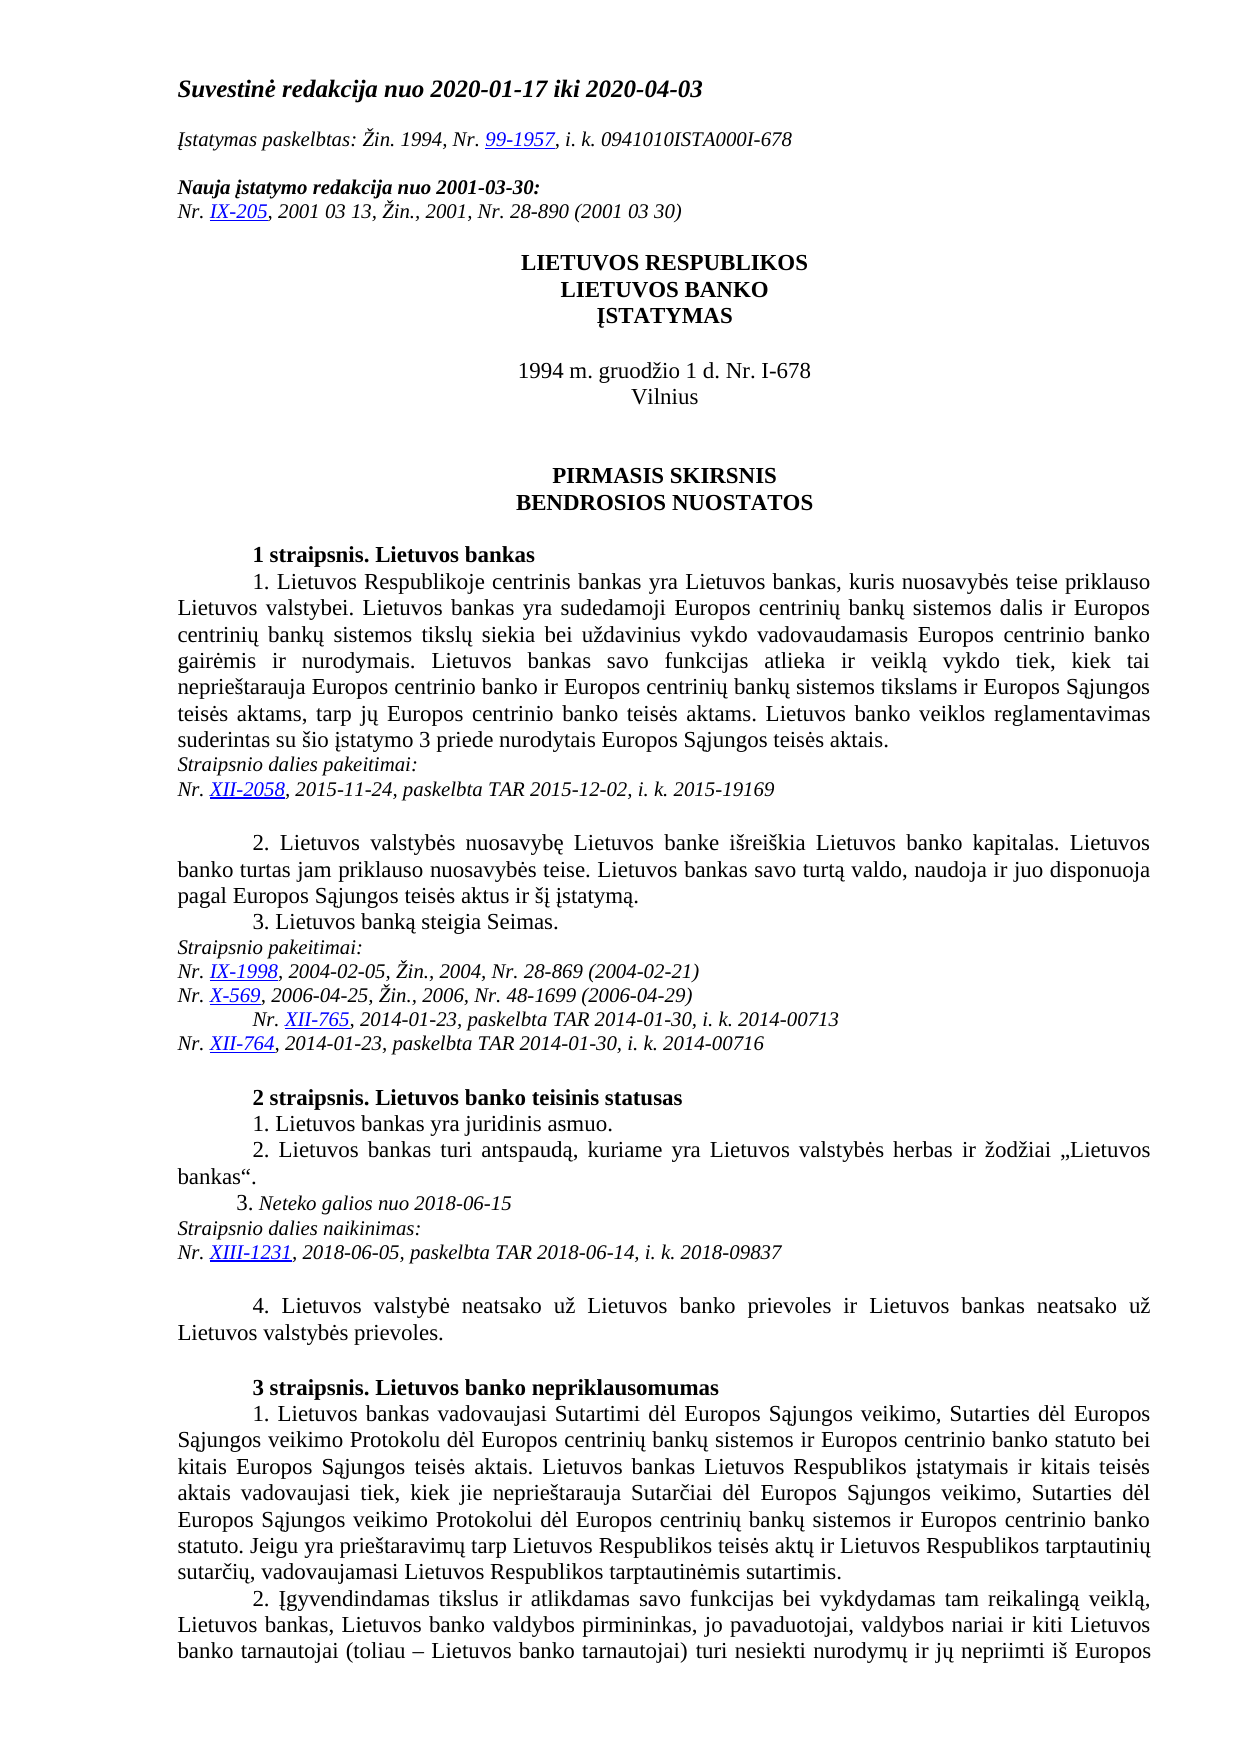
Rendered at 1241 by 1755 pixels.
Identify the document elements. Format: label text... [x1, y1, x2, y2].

text 2. Įgyvendindamas tikslus ir atlikdamas savo funkcijas bei vykdydamas tam reikalingą veiklą, Lietuvos bankas, Lietuvos banko valdybos pirmininkas, jo pavaduotojai, valdybos nariai ir kiti Lietuvos banko tarnautojai (toliau – Lietuvos banko tarnautojai) turi nesiekti nurodymų ir jų nepriimti iš Europos [177, 1585, 1152, 1664]
text Įstatymas paskelbtas: Žin. 1994, Nr. 99-1957, i. k. 0941010ISTA000I-678 [177, 127, 1152, 151]
text Nr. XII-764, 2014-01-23, paskelbta TAR 2014-01-30, i. k. 2014-00716 [177, 1031, 1152, 1055]
text Straipsnio dalies pakeitimai: [177, 752, 1152, 776]
text Suvestinė redakcija nuo 2020-01-17 iki 2020-04-03 [177, 74, 1152, 103]
text Nr. IX-1998, 2004-02-05, Žin., 2004, Nr. 28-869 (2004-02-21) [177, 959, 1152, 983]
text Nr. XII-2058, 2015-11-24, paskelbta TAR 2015-12-02, i. k. 2015-19169 [177, 776, 1152, 801]
text 1 straipsnis. Lietuvos bankas [177, 542, 1152, 568]
text 3. Lietuvos banką steigia Seimas. [177, 908, 1152, 935]
text Nr. XII-765, 2014-01-23, paskelbta TAR 2014-01-30, i. k. 2014-00713 [177, 1007, 1152, 1031]
text Straipsnio pakeitimai: [177, 935, 1152, 959]
text 3. Neteko galios nuo 2018-06-15 [177, 1189, 1152, 1216]
text BENDROSIOS NUOSTATOS [177, 489, 1152, 515]
text 2. Lietuvos bankas turi antspaudą, kuriame yra Lietuvos valstybės herbas ir žodžiai „Lietuvos bankas“. [177, 1136, 1152, 1189]
text Nr. IX-205, 2001 03 13, Žin., 2001, Nr. 28-890 (2001 03 30) [177, 199, 1152, 223]
text 4. Lietuvos valstybė neatsako už Lietuvos banko prievoles ir Lietuvos bankas neatsako už Lietuvos valstybės prievoles. [177, 1292, 1152, 1345]
text 2. Lietuvos valstybės nuosavybę Lietuvos banke išreiškia Lietuvos banko kapitalas. Lietuvos banko turtas jam priklauso nuosavybės teise. Lietuvos bankas savo turtą valdo, naudoja ir juo disponuoja pagal Europos Sąjungos teisės aktus ir šį įstatymą. [177, 829, 1152, 908]
text Straipsnio dalies naikinimas: [177, 1216, 1152, 1239]
text LIETUVOS RESPUBLIKOS LIETUVOS BANKO ĮSTATYMAS [177, 249, 1152, 357]
text 3 straipsnis. Lietuvos banko nepriklausomumas [177, 1374, 1152, 1400]
text Nr. X-569, 2006-04-25, Žin., 2006, Nr. 48-1699 (2006-04-29) [177, 983, 1152, 1007]
text 1. Lietuvos bankas yra juridinis asmuo. [177, 1110, 1152, 1136]
text 2 straipsnis. Lietuvos banko teisinis statusas [177, 1084, 1152, 1110]
text 1. Lietuvos bankas vadovaujasi Sutartimi dėl Europos Sąjungos veikimo, Sutarties dėl Europos Sąjungos veikimo Protokolu dėl Europos centrinių bankų sistemos ir Europos centrinio banko statuto bei kitais Europos Sąjungos teisės aktais. Lietuvos bankas Lietuvos Respublikos įstatymais ir kitais teisės aktais vadovaujasi tiek, kiek jie neprieštarauja Sutarčiai dėl Europos Sąjungos veikimo, Sutarties dėl Europos Sąjungos veikimo Protokolui dėl Europos centrinių bankų sistemos ir Europos centrinio banko statuto. Jeigu yra prieštaravimų tarp Lietuvos Respublikos teisės aktų ir Lietuvos Respublikos tarptautinių sutarčių, vadovaujamasi Lietuvos Respublikos tarptautinėmis sutartimis. [177, 1400, 1152, 1585]
text Nauja įstatymo redakcija nuo 2001-03-30: [177, 175, 1152, 199]
text 1994 m. gruodžio 1 d. Nr. I-678 Vilnius [177, 357, 1152, 436]
subtitle PIRMASIS SKIRSNIS [177, 462, 1152, 489]
text Nr. XIII-1231, 2018-06-05, paskelbta TAR 2018-06-14, i. k. 2018-09837 [177, 1239, 1152, 1264]
text 1. Lietuvos Respublikoje centrinis bankas yra Lietuvos bankas, kuris nuosavybės teise priklauso Lietuvos valstybei. Lietuvos bankas yra sudedamoji Europos centrinių bankų sistemos dalis ir Europos centrinių bankų sistemos tikslų siekia bei uždavinius vykdo vadovaudamasis Europos centrinio banko gairėmis ir nurodymais. Lietuvos bankas savo funkcijas atlieka ir veiklą vykdo tiek, kiek tai neprieštarauja Europos centrinio banko ir Europos centrinių bankų sistemos tikslams ir Europos Sąjungos teisės aktams, tarp jų Europos centrinio banko teisės aktams. Lietuvos banko veiklos reglamentavimas suderintas su šio įstatymo 3 priede nurodytais Europos Sąjungos teisės aktais. [177, 568, 1152, 752]
